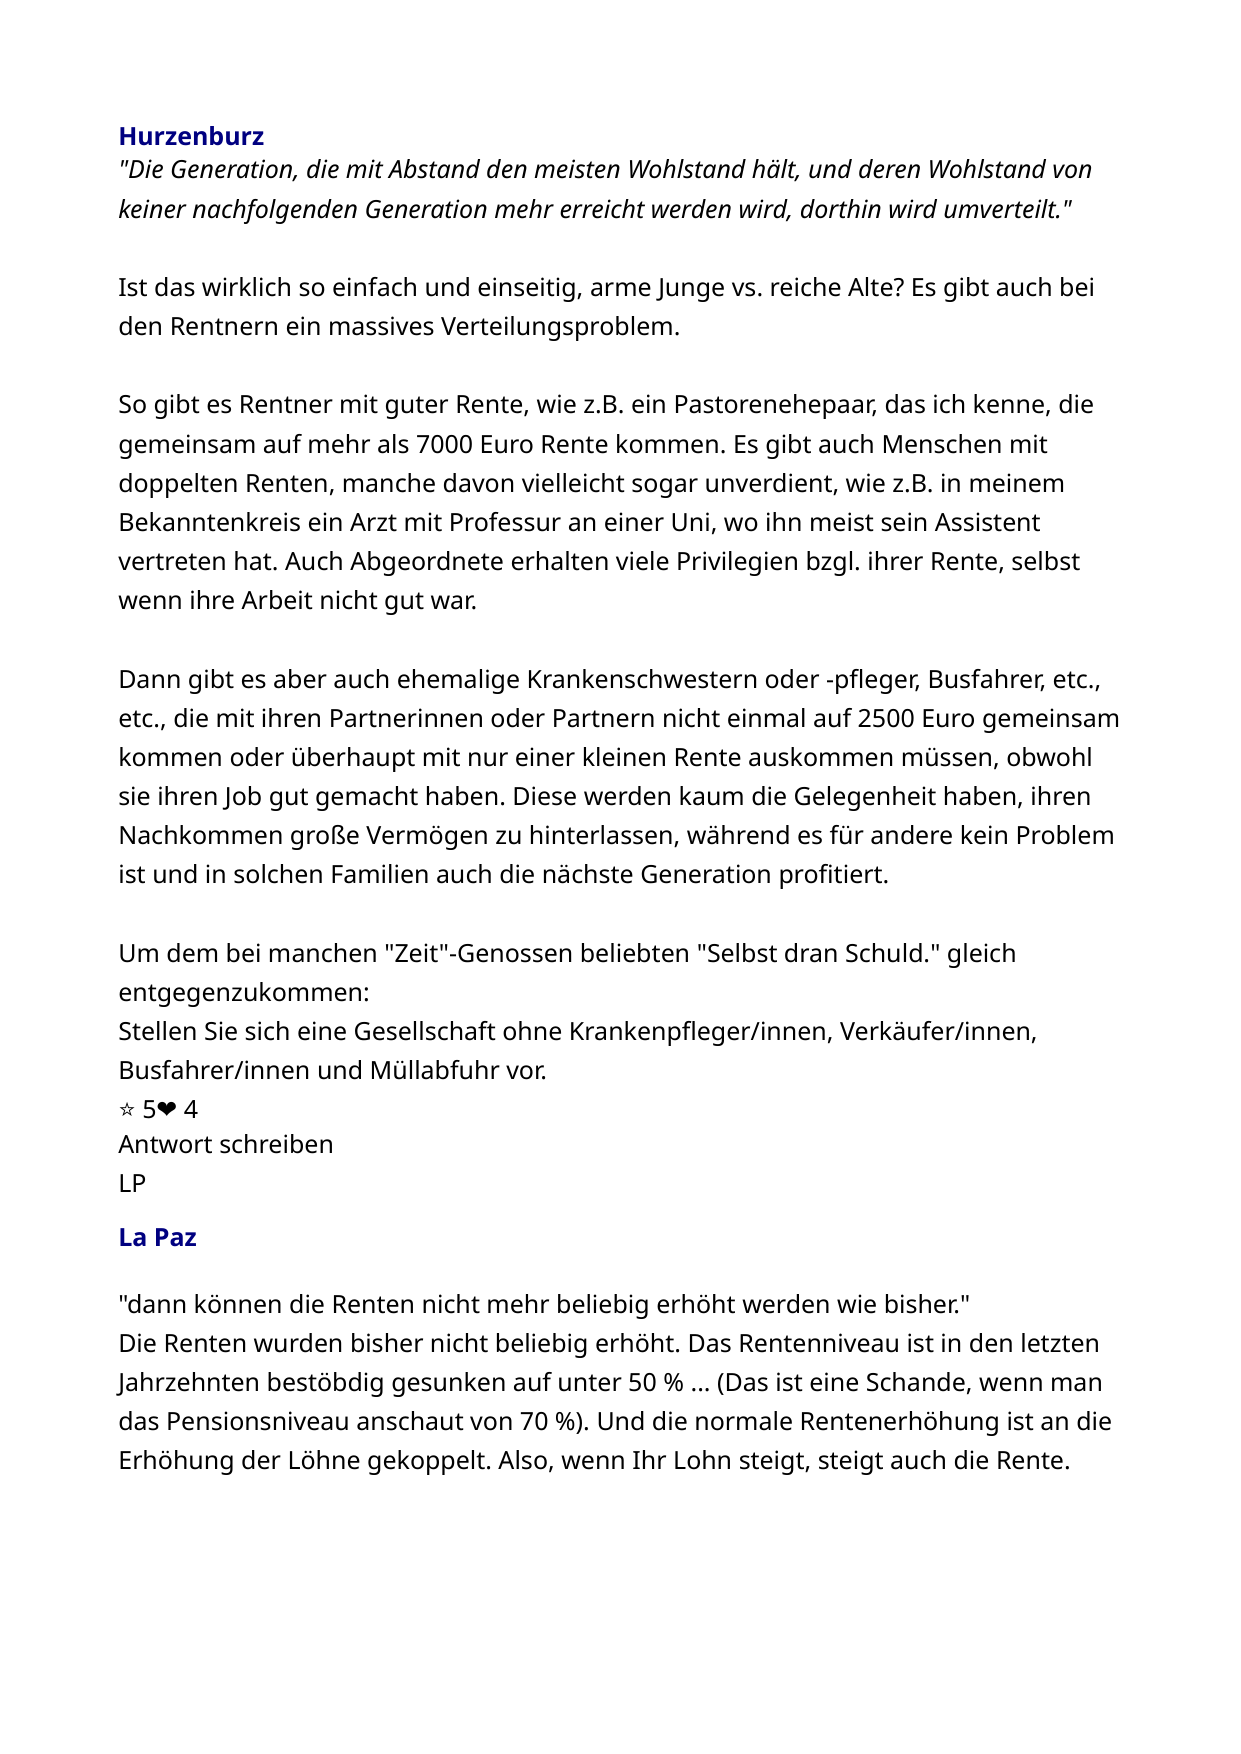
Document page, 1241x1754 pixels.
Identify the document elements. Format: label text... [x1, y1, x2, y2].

text "dann können die Renten nicht mehr beliebig erhöht werden wie bisher." [118, 1286, 1122, 1320]
text LP [118, 1165, 1122, 1199]
subtitle La Paz [118, 1219, 1122, 1253]
text "Die Generation, die mit Abstand den meisten Wohlstand hält, und deren Wohlstand von keiner nachfolgenden Generation mehr erreicht werden wird, dorthin wird umverteilt." Ist das wirklich so einfach und einseitig, arme Junge vs. reiche Alte? Es gibt auch bei den Rentnern ein massives Verteilungsproblem. So gibt es Rentner mit guter Rente, wie z.B. ein Pastorenehepaar, das ich kenne, die gemeinsam auf mehr als 7000 Euro Rente kommen. Es gibt auch Menschen mit doppelten Renten, manche davon vielleicht sogar unverdient, wie z.B. in meinem Bekanntenkreis ein Arzt mit Professur an einer Uni, wo ihn meist sein Assistent vertreten hat. Auch Abgeordnete erhalten viele Privilegien bzgl. ihrer Rente, selbst wenn ihre Arbeit nicht gut war. Dann gibt es aber auch ehemalige Krankenschwestern oder -pfleger, Busfahrer, etc., etc., die mit ihren Partnerinnen oder Partnern nicht einmal auf 2500 Euro gemeinsam kommen oder überhaupt mit nur einer kleinen Rente auskommen müssen, obwohl sie ihren Job gut gemacht haben. Diese werden kaum die Gelegenheit haben, ihren Nachkommen große Vermögen zu hinterlassen, während es für andere kein Problem ist und in solchen Familien auch die nächste Generation profitiert. Um dem bei manchen "Zeit"-Genossen beliebten "Selbst dran Schuld." gleich entgegenzukommen: Stellen Sie sich eine Gesellschaft ohne Krankenpfleger/innen, Verkäufer/innen, Busfahrer/innen und Müllabfuhr vor. [118, 152, 1122, 1087]
subtitle Hurzenburz [118, 118, 1122, 152]
text ⭐️ 5❤️ 4 [118, 1092, 1122, 1126]
text Antwort schreiben [118, 1126, 1122, 1160]
text Die Renten wurden bisher nicht beliebig erhöht. Das Rentenniveau ist in den letzten Jahrzehnten bestöbdig gesunken auf unter 50 % ... (Das ist eine Schande, wenn man das Pensionsniveau anschaut von 70 %). Und die normale Rentenerhöhung ist an die Erhöhung der Löhne gekoppelt. Also, wenn Ihr Lohn steigt, steigt auch die Rente. [118, 1325, 1122, 1477]
